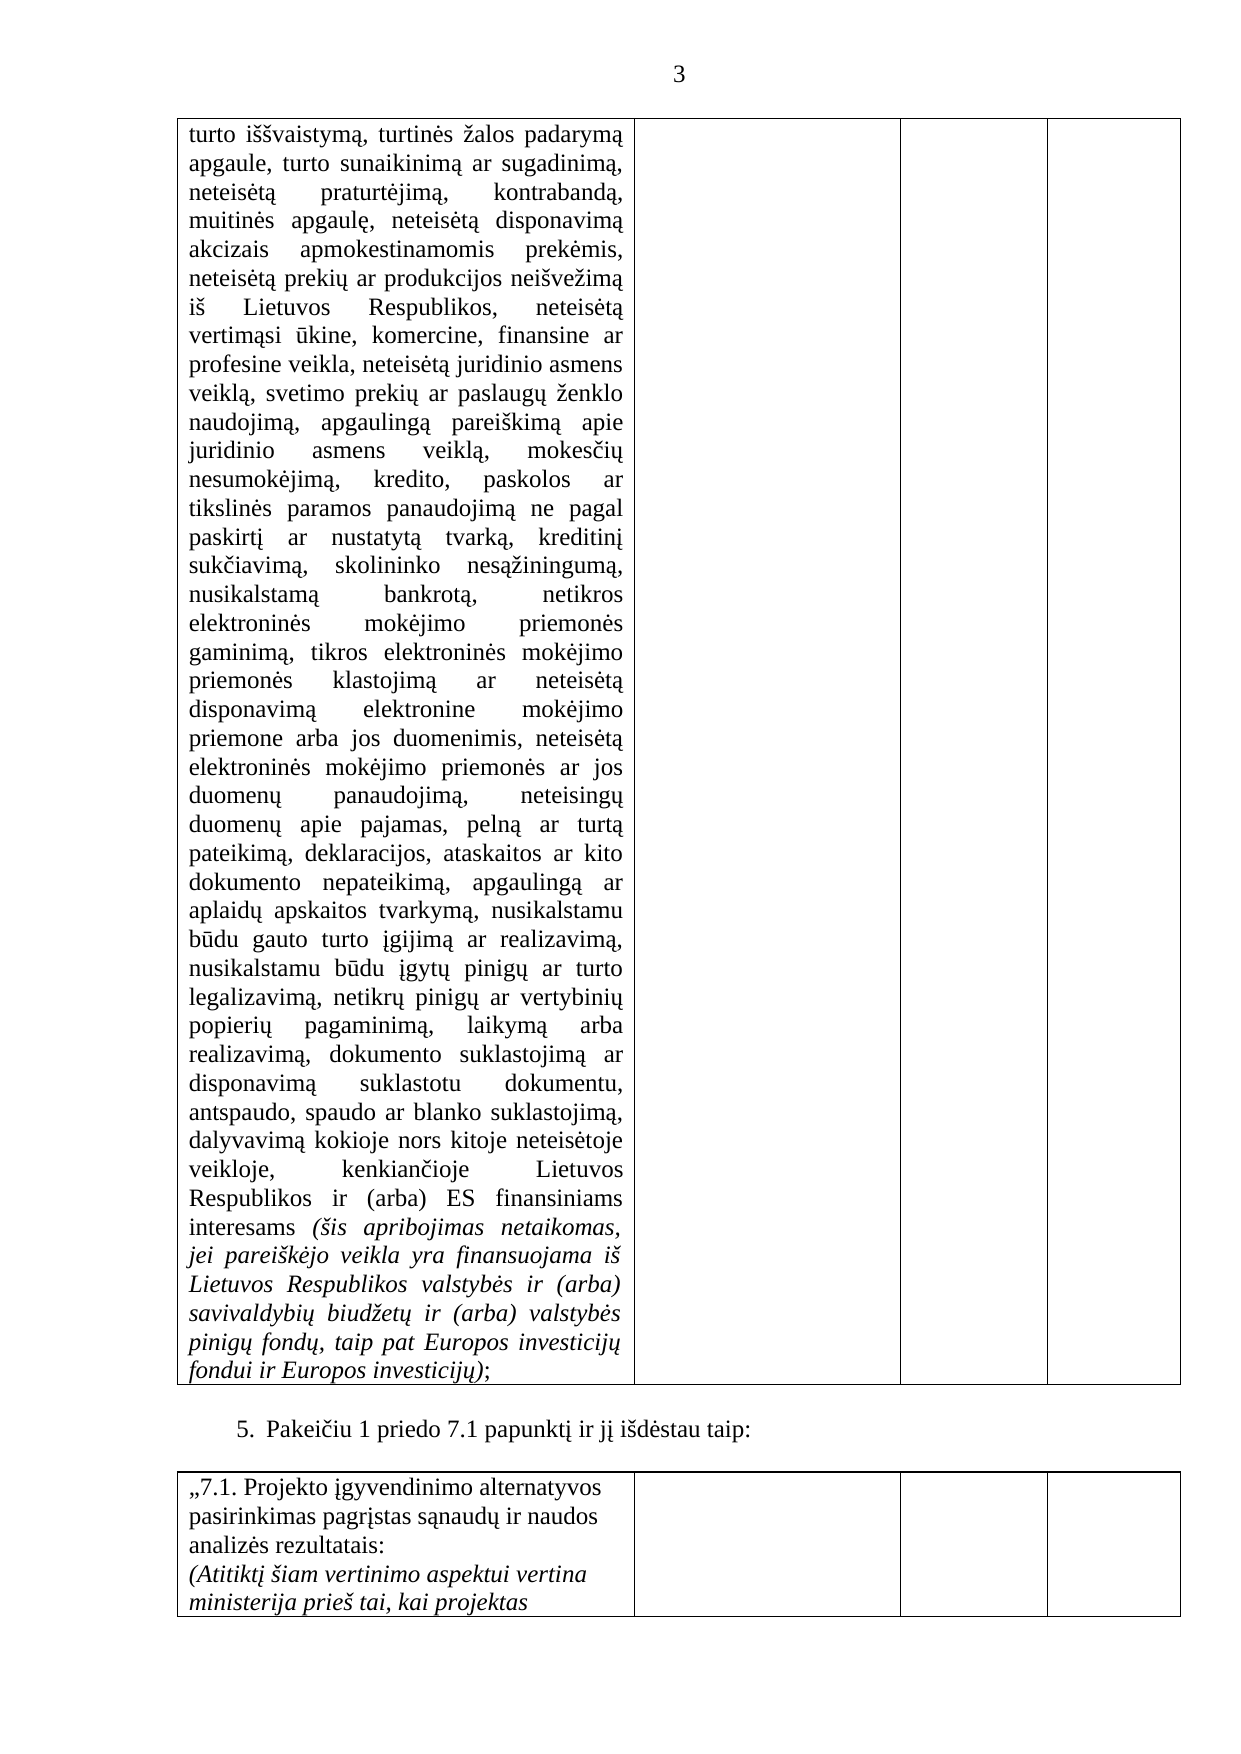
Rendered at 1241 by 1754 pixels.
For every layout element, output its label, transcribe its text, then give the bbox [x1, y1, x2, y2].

text 5. Pakeičiu 1 priedo 7.1 papunktį ir jį išdėstau taip: [236, 1414, 1181, 1443]
table_header „7.1. Projekto įgyvendinimo alternatyvos pasirinkimas pagrįstas sąnaudų ir naudos analizės rezultatais: (Atitiktį šiam vertinimo aspektui vertina ministerija prieš tai, kai projektas [178, 1473, 634, 1616]
table_header [901, 1473, 1047, 1616]
table_header [635, 1473, 900, 1616]
table_header [1048, 1473, 1180, 1616]
table_header [635, 119, 900, 1384]
table_header [1048, 119, 1180, 1384]
table_header [901, 119, 1047, 1384]
table_header turto iššvaistymą, turtinės žalos padarymą apgaule, turto sunaikinimą ar sugadinimą, neteisėtą praturtėjimą, kontrabandą, muitinės apgaulę, neteisėtą disponavimą akcizais apmokestinamomis prekėmis, neteisėtą prekių ar produkcijos neišvežimą iš Lietuvos Respublikos, neteisėtą vertimąsi ūkine, komercine, finansine ar profesine veikla, neteisėtą juridinio asmens veiklą, svetimo prekių ar paslaugų ženklo naudojimą, apgaulingą pareiškimą apie juridinio asmens veiklą, mokesčių nesumokėjimą, kredito, paskolos ar tikslinės paramos panaudojimą ne pagal paskirtį ar nustatytą tvarką, kreditinį sukčiavimą, skolininko nesąžiningumą, nusikalstamą bankrotą, netikros elektroninės mokėjimo priemonės gaminimą, tikros elektroninės mokėjimo priemonės klastojimą ar neteisėtą disponavimą elektronine mokėjimo priemone arba jos duomenimis, neteisėtą elektroninės mokėjimo priemonės ar jos duomenų panaudojimą, neteisingų duomenų apie pajamas, pelną ar turtą pateikimą, deklaracijos, ataskaitos ar kito dokumento nepateikimą, apgaulingą ar aplaidų apskaitos tvarkymą, nusikalstamu būdu gauto turto įgijimą ar realizavimą, nusikalstamu būdu įgytų pinigų ar turto legalizavimą, netikrų pinigų ar vertybinių popierių pagaminimą, laikymą arba realizavimą, dokumento suklastojimą ar disponavimą suklastotu dokumentu, antspaudo, spaudo ar blanko suklastojimą, dalyvavimą kokioje nors kitoje neteisėtoje veikloje, kenkiančioje Lietuvos Respublikos ir (arba) ES finansiniams interesams (šis apribojimas netaikomas, jei pareiškėjo veikla yra finansuojama iš Lietuvos Respublikos valstybės ir (arba) savivaldybių biudžetų ir (arba) valstybės pinigų fondų, taip pat Europos investicijų fondui ir Europos investicijų); [178, 119, 634, 1384]
